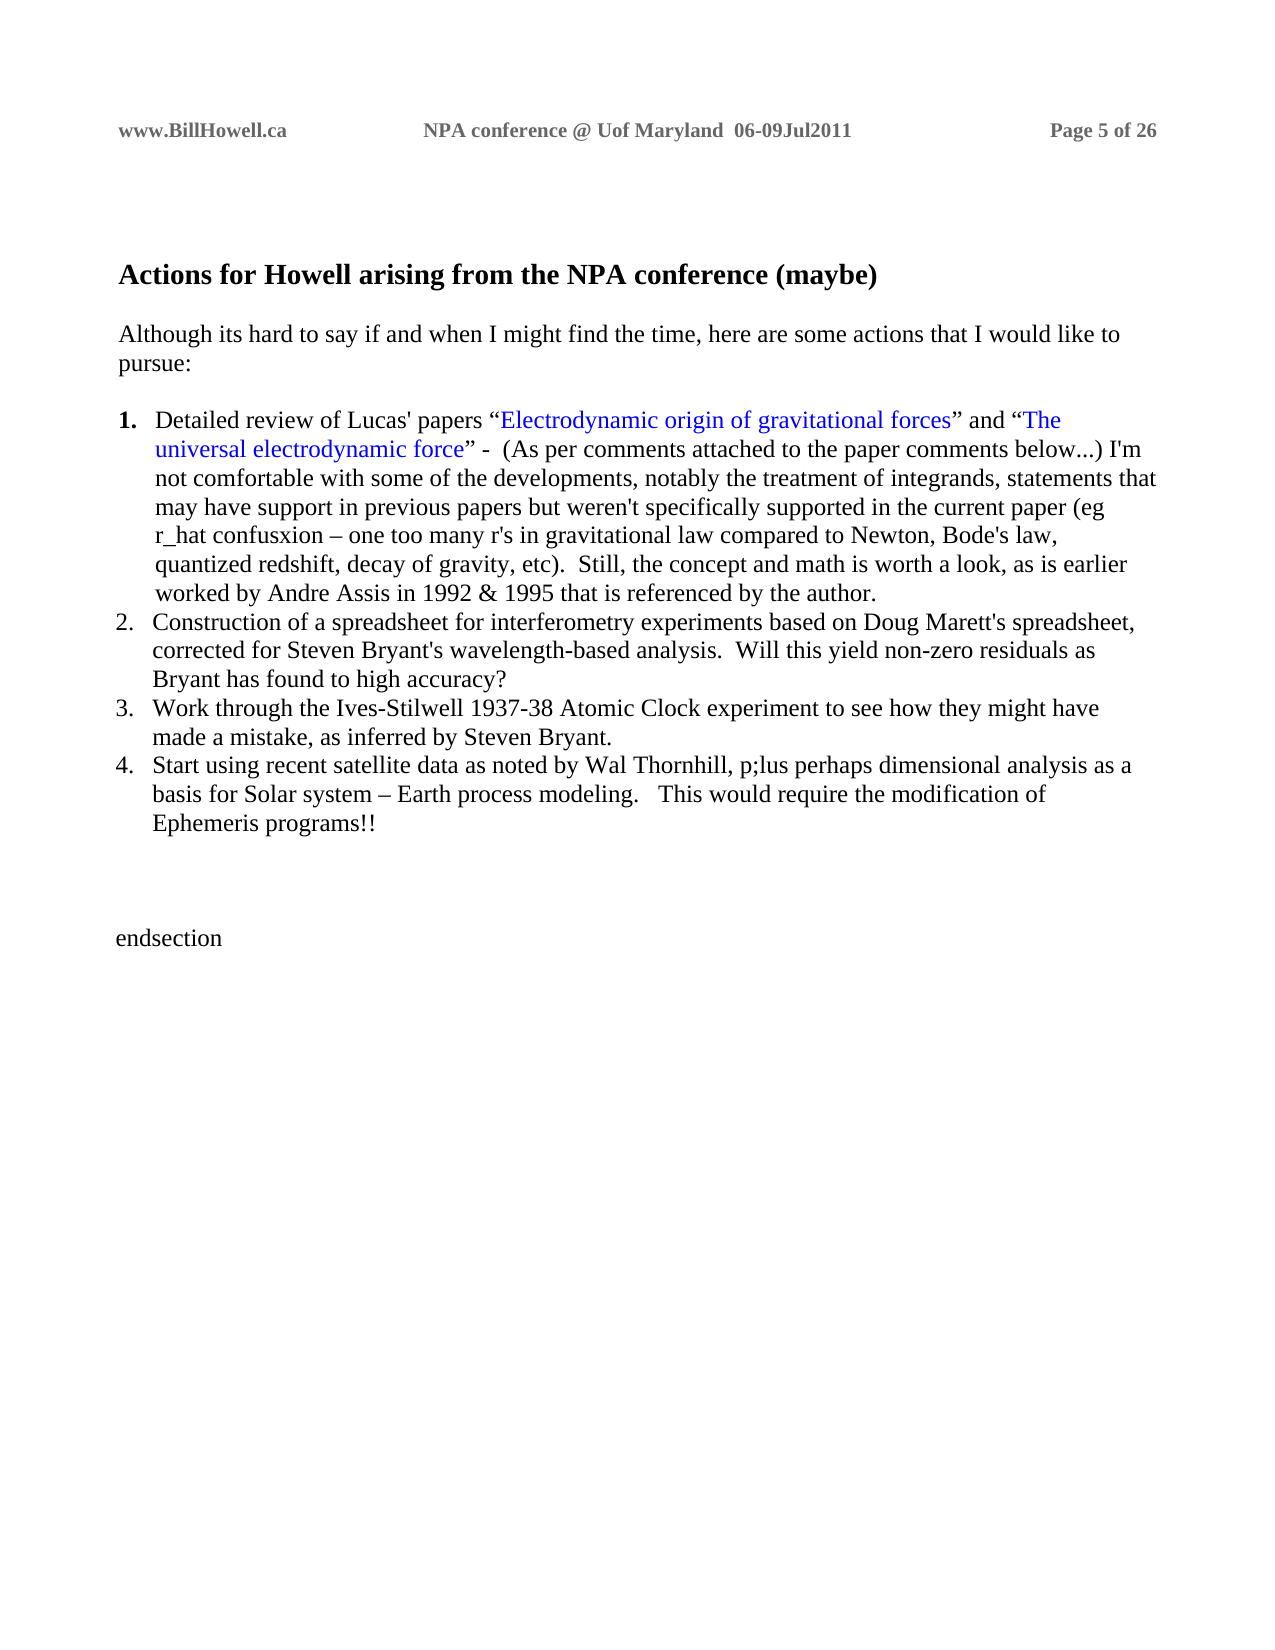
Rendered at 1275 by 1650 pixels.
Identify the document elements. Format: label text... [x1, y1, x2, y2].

list Work through the Ives-Stilwell 1937-38 Atomic Clock experiment to see how they might have made a mistake, as inferred by Steven Bryant. [115, 693, 1157, 751]
text Actions for Howell arising from the NPA conference (maybe) [118, 257, 1157, 291]
list Detailed review of Lucas' papers “Electrodynamic origin of gravitational forces” and “The universal electrodynamic force” - (As per comments attached to the paper comments below...) I'm not comfortable with some of the developments, notably the treatment of integrands, statements that may have support in previous papers but weren't specifically supported in the current paper (eg r_hat confusxion – one too many r's in gravitational law compared to Newton, Bode's law, quantized redshift, decay of gravity, etc). Still, the concept and math is worth a look, as is earlier worked by Andre Assis in 1992 & 1995 that is referenced by the author. [118, 406, 1157, 607]
list Start using recent satellite data as noted by Wal Thornhill, p;lus perhaps dimensional analysis as a basis for Solar system – Earth process modeling. This would require the modification of Ephemeris programs!! [115, 751, 1157, 837]
text Although its hard to say if and when I might find the time, here are some actions that I would like to pursue: [118, 319, 1157, 377]
list Construction of a spreadsheet for interferometry experiments based on Doug Marett's spreadsheet, corrected for Steven Bryant's wavelength-based analysis. Will this yield non-zero residuals as Bryant has found to high accuracy? [115, 607, 1157, 693]
text endsection [115, 923, 1157, 952]
